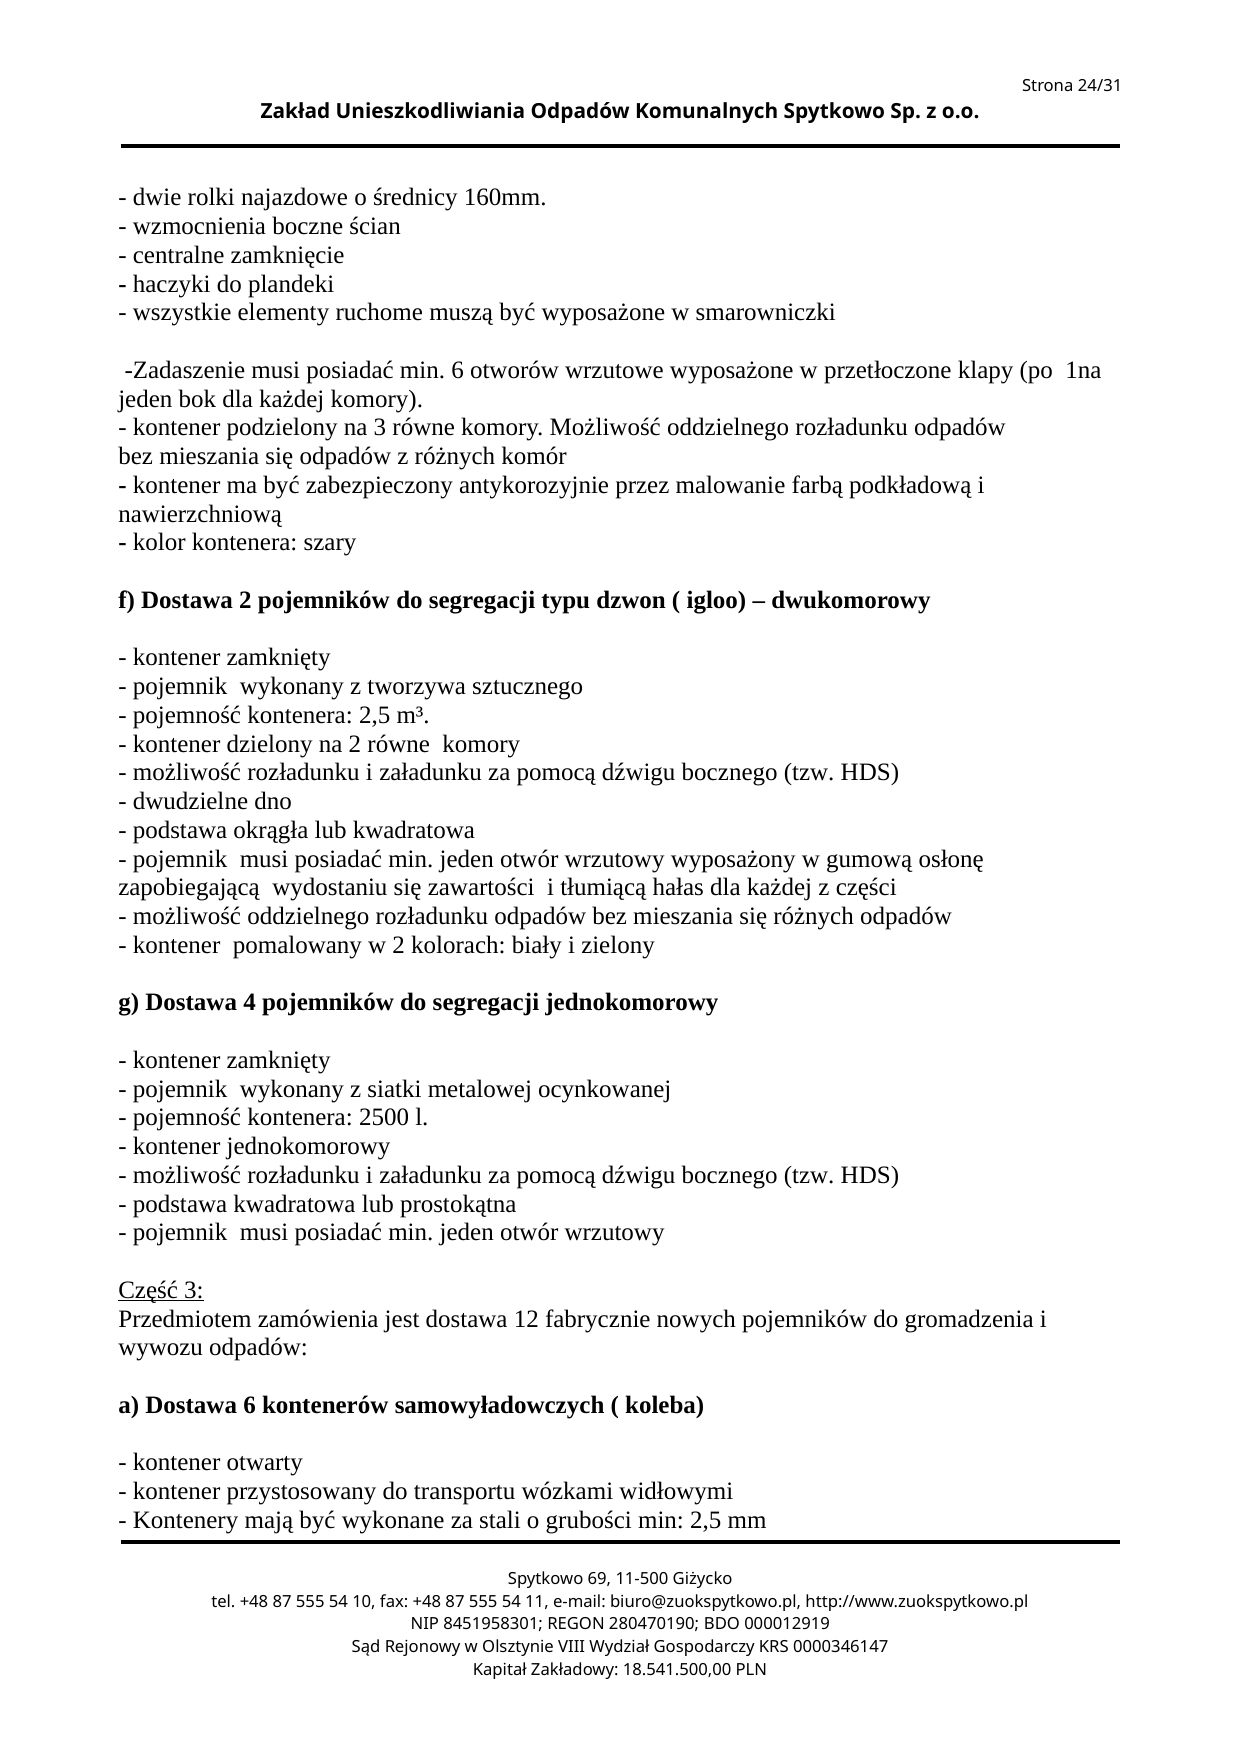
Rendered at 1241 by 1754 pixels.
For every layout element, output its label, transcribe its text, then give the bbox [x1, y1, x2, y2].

text a) Dostawa 6 kontenerów samowyładowczych ( koleba) [118, 1390, 1122, 1419]
text - kontener przystosowany do transportu wózkami widłowymi [118, 1476, 1122, 1505]
text - kontener dzielony na 2 równe komory [118, 729, 1122, 757]
text - kontener podzielony na 3 równe komory. Możliwość oddzielnego rozładunku odpadów bez mieszania się odpadów z różnych komór [118, 412, 1122, 470]
text Przedmiotem zamówienia jest dostawa 12 fabrycznie nowych pojemników do gromadzenia i wywozu odpadów: [118, 1304, 1122, 1361]
text -Zadaszenie musi posiadać min. 6 otworów wrzutowe wyposażone w przetłoczone klapy (po 1na jeden bok dla każdej komory). [118, 355, 1122, 412]
text - kontener ma być zabezpieczony antykorozyjnie przez malowanie farbą podkładową i nawierzchniową [118, 470, 1122, 527]
text - pojemnik musi posiadać min. jeden otwór wrzutowy [118, 1217, 1122, 1246]
text - haczyki do plandeki [118, 269, 1122, 297]
text - centralne zamknięcie [118, 240, 1122, 269]
text g) Dostawa 4 pojemników do segregacji jednokomorowy [118, 987, 1122, 1016]
text - kontener jednokomorowy [118, 1131, 1122, 1160]
text - pojemnik wykonany z siatki metalowej ocynkowanej [118, 1074, 1122, 1102]
text - Kontenery mają być wykonane za stali o grubości min: 2,5 mm [118, 1505, 1122, 1534]
text - wszystkie elementy ruchome muszą być wyposażone w smarowniczki [118, 297, 1122, 326]
text - możliwość rozładunku i załadunku za pomocą dźwigu bocznego (tzw. HDS) - podstawa kwadratowa lub prostokątna [118, 1160, 1122, 1217]
text - pojemnik musi posiadać min. jeden otwór wrzutowy wyposażony w gumową osłonę zapobiegającą wydostaniu się zawartości i tłumiącą hałas dla każdej z części [118, 844, 1122, 901]
text - kolor kontenera: szary [118, 527, 1122, 556]
text - kontener otwarty [118, 1447, 1122, 1476]
text - możliwość oddzielnego rozładunku odpadów bez mieszania się różnych odpadów [118, 901, 1122, 930]
text - wzmocnienia boczne ścian [118, 211, 1122, 240]
text - dwie rolki najazdowe o średnicy 160mm. [118, 182, 1122, 211]
text - kontener zamknięty [118, 1045, 1122, 1074]
text - pojemność kontenera: 2500 l. [118, 1102, 1122, 1131]
text - kontener zamknięty [118, 642, 1122, 671]
text - pojemność kontenera: 2,5 m³. [118, 700, 1122, 729]
text f) Dostawa 2 pojemników do segregacji typu dzwon ( igloo) – dwukomorowy [118, 585, 1122, 614]
text Część 3: [118, 1275, 1122, 1304]
text - możliwość rozładunku i załadunku za pomocą dźwigu bocznego (tzw. HDS) - dwudzielne dno - podstawa okrągła lub kwadratowa [118, 757, 1122, 844]
text - kontener pomalowany w 2 kolorach: biały i zielony [118, 930, 1122, 959]
text - pojemnik wykonany z tworzywa sztucznego [118, 671, 1122, 700]
